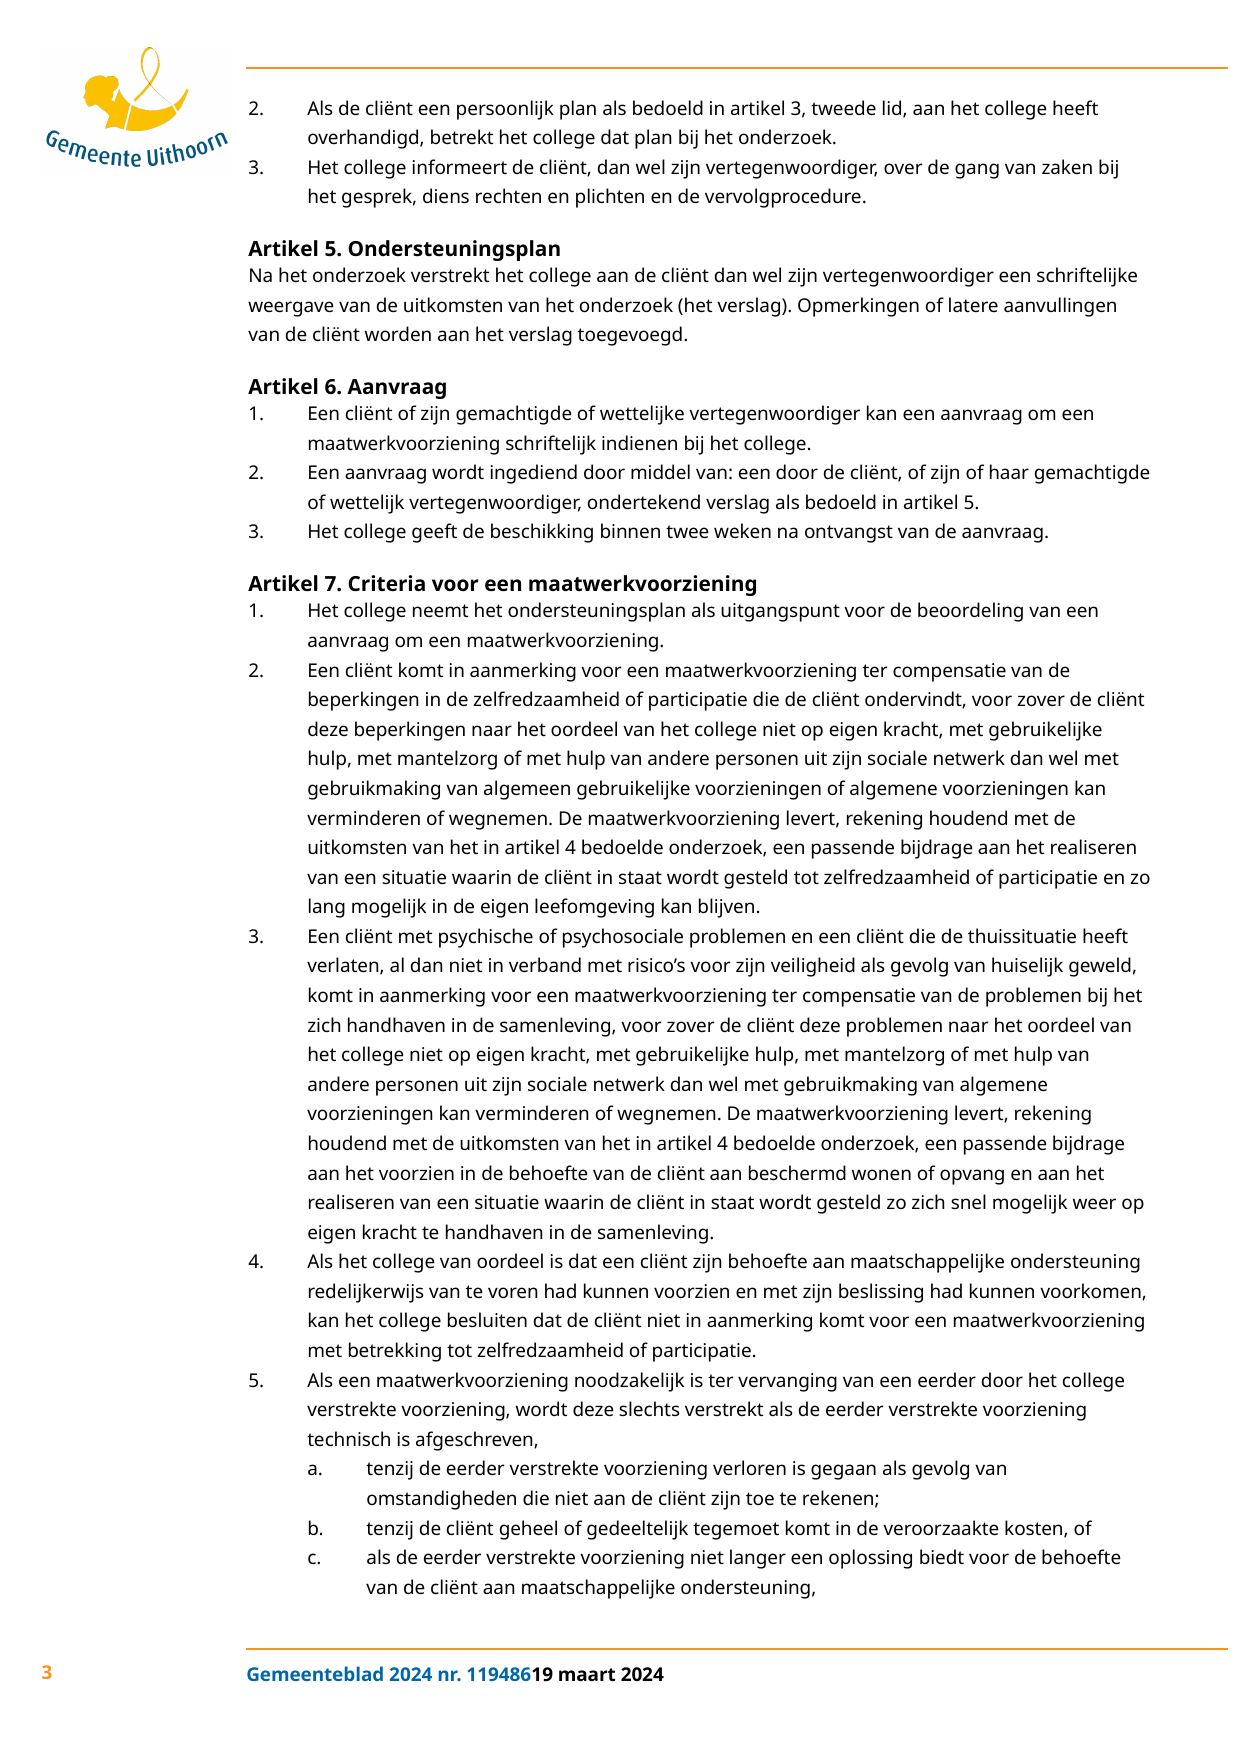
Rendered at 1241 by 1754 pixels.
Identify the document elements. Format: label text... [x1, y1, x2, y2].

list Een cliënt komt in aanmerking voor een maatwerkvoorziening ter compensatie van de beperkingen in de zelfredzaamheid of participatie die de cliënt ondervindt, voor zover de cliënt deze beperkingen naar het oordeel van het college niet op eigen kracht, met gebruikelijke hulp, met mantelzorg of met hulp van andere personen uit zijn sociale netwerk dan wel met gebruikmaking van algemeen gebruikelijke voorzieningen of algemene voorzieningen kan verminderen of wegnemen. De maatwerkvoorziening levert, rekening houdend met de uitkomsten van het in artikel 4 bedoelde onderzoek, een passende bijdrage aan het realiseren van een situatie waarin de cliënt in staat wordt gesteld tot zelfredzaamheid of participatie en zo lang mogelijk in de eigen leefomgeving kan blijven. [248, 657, 1152, 919]
text Artikel 7. Criteria voor een maatwerkvoorziening [248, 569, 1152, 598]
picture [41, 47, 231, 172]
list Als de cliënt een persoonlijk plan als bedoeld in artikel 3, tweede lid, aan het college heeft overhandigd, betrekt het college dat plan bij het onderzoek. [248, 95, 1152, 150]
list tenzij de cliënt geheel of gedeeltelijk tegemoet komt in de veroorzaakte kosten, of [307, 1515, 1152, 1540]
list als de eerder verstrekte voorziening niet langer een oplossing biedt voor de behoefte van de cliënt aan maatschappelijke ondersteuning, [307, 1544, 1152, 1599]
text Na het onderzoek verstrekt het college aan de cliënt dan wel zijn vertegenwoordiger een schriftelijke weergave van de uitkomsten van het onderzoek (het verslag). Opmerkingen of latere aanvullingen van de cliënt worden aan het verslag toegevoegd. [248, 262, 1152, 347]
list Het college informeert de cliënt, dan wel zijn vertegenwoordiger, over de gang van zaken bij het gesprek, diens rechten en plichten en de vervolgprocedure. [248, 154, 1152, 209]
list Een cliënt met psychische of psychosociale problemen en een cliënt die de thuissituatie heeft verlaten, al dan niet in verband met risico’s voor zijn veiligheid als gevolg van huiselijk geweld, komt in aanmerking voor een maatwerkvoorziening ter compensatie van de problemen bij het zich handhaven in de samenleving, voor zover de cliënt deze problemen naar het oordeel van het college niet op eigen kracht, met gebruikelijke hulp, met mantelzorg of met hulp van andere personen uit zijn sociale netwerk dan wel met gebruikmaking van algemene voorzieningen kan verminderen of wegnemen. De maatwerkvoorziening levert, rekening houdend met de uitkomsten van het in artikel 4 bedoelde onderzoek, een passende bijdrage aan het voorzien in de behoefte van de cliënt aan beschermd wonen of opvang en aan het realiseren van een situatie waarin de cliënt in staat wordt gesteld zo zich snel mogelijk weer op eigen kracht te handhaven in de samenleving. [248, 923, 1152, 1244]
text Artikel 5. Ondersteuningsplan [248, 234, 1152, 262]
text Artikel 6. Aanvraag [248, 372, 1152, 400]
list Als een maatwerkvoorziening noodzakelijk is ter vervanging van een eerder door het college verstrekte voorziening, wordt deze slechts verstrekt als de eerder verstrekte voorziening technisch is afgeschreven, [248, 1367, 1152, 1452]
list Het college neemt het ondersteuningsplan als uitgangspunt voor de beoordeling van een aanvraag om een maatwerkvoorziening. [248, 598, 1152, 653]
list Als het college van oordeel is dat een cliënt zijn behoefte aan maatschappelijke ondersteuning redelijkerwijs van te voren had kunnen voorzien en met zijn beslissing had kunnen voorkomen, kan het college besluiten dat de cliënt niet in aanmerking komt voor een maatwerkvoorziening met betrekking tot zelfredzaamheid of participatie. [248, 1248, 1152, 1363]
list tenzij de eerder verstrekte voorziening verloren is gegaan als gevolg van omstandigheden die niet aan de cliënt zijn toe te rekenen; [307, 1456, 1152, 1511]
list Het college geeft de beschikking binnen twee weken na ontvangst van de aanvraag. [248, 519, 1152, 544]
list Een aanvraag wordt ingediend door middel van: een door de cliënt, of zijn of haar gemachtigde of wettelijk vertegenwoordiger, ondertekend verslag als bedoeld in artikel 5. [248, 459, 1152, 515]
list Een cliënt of zijn gemachtigde of wettelijke vertegenwoordiger kan een aanvraag om een maatwerkvoorziening schriftelijk indienen bij het college. [248, 400, 1152, 456]
